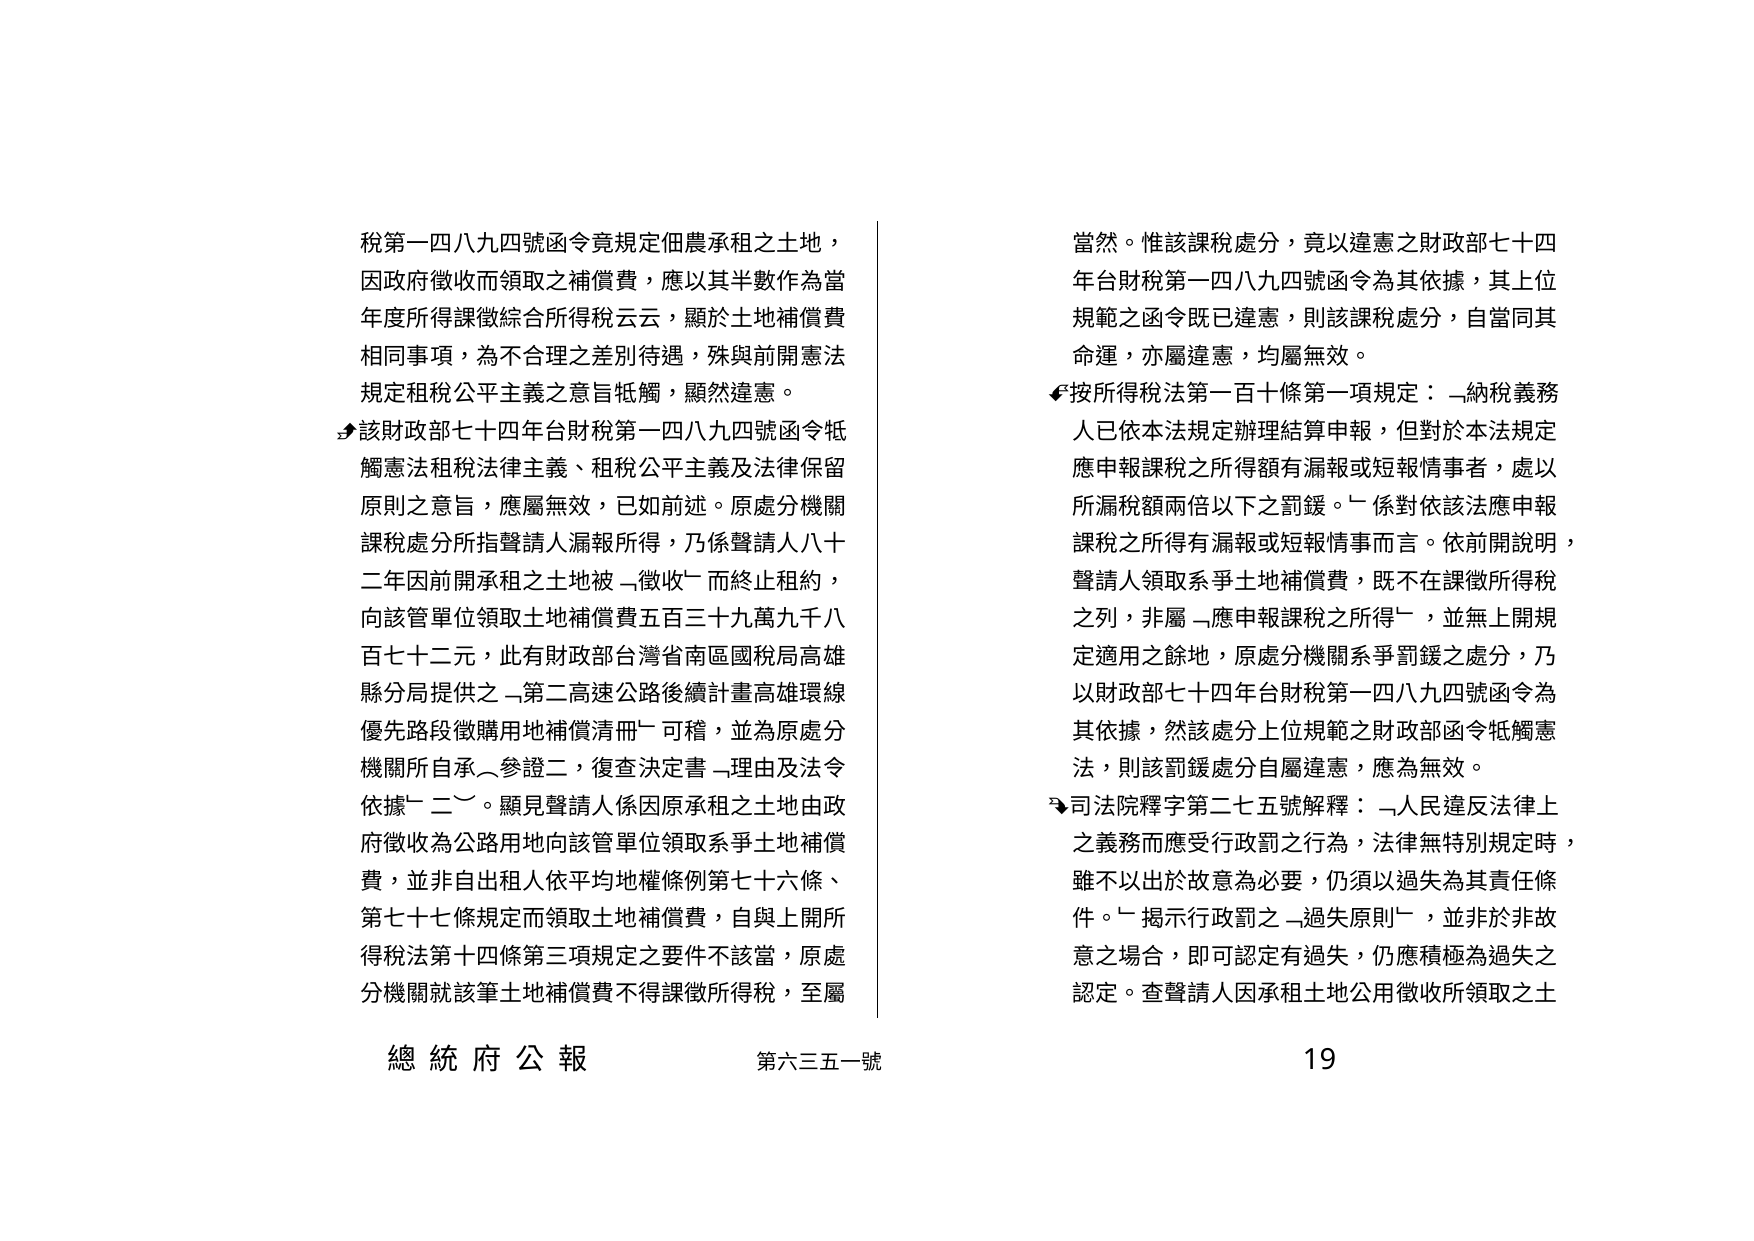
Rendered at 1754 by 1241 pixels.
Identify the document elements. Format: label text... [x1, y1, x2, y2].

text 按所得稅法第一百十條第一項規定：﹁納稅義務人已依本法規定辦理結算申報，但對於本法規定應申報課稅之所得額有漏報或短報情事者，處以所漏稅額兩倍以下之罰鍰。﹂係對依該法應申報課稅之所得有漏報或短報情事而言。依前開說明，聲請人領取系爭土地補償費，既不在課徵所得稅之列，非屬﹁應申報課稅之所得﹂，並無上開規定適用之餘地，原處分機關系爭罰鍰之處分，乃以財政部七十四年台財稅第一四八九四號函令為其依據，然該處分上位規範之財政部函令牴觸憲法，則該罰鍰處分自屬違憲，應為無效。 [1048, 372, 1559, 784]
text 當然。惟該課稅處分，竟以違憲之財政部七十四年台財稅第一四八九四號函令為其依據，其上位規範之函令既已違憲，則該課稅處分，自當同其命運，亦屬違憲，均屬無效。 [1048, 222, 1559, 372]
text 司法院釋字第二七五號解釋：﹁人民違反法律上之義務而應受行政罰之行為，法律無特別規定時，雖不以出於故意為必要，仍須以過失為其責任條件。﹂揭示行政罰之﹁過失原則﹂，並非於非故意之場合，即可認定有過失，仍應積極為過失之認定。查聲請人因承租土地公用徵收所領取之土地補償費，並非所得稅法第十四條第三項之變動所得，且系爭土地補償費乃損失補償，非屬收益，並非課徵所得稅之對象，聲請人誠無漏報所得之故意或過失。前開行政法院判決徒以﹁縱非故意，亦難謂無過失﹂，無須積極證明過失乙節，與憲法保障人民權利之本旨牴觸。 [1048, 784, 1559, 1009]
text 次按憲法第七條規定：﹁中華民國人民，無分男女、宗教、種族、階級、黨派，在法律上一律平等。﹂其反映在租稅之實踐上，即租稅公平主義。具體言之，乃以國民之租稅負擔，應分按經濟能力，使在同權狀況者應同等待遇，不同狀況者應不同待遇，所謂﹁等者等之，不等者不等之﹂。政府因公用徵收發放土地補償費，性質上為損失補償，非屬﹁收益﹂，依所得稅法第八條第十一款反面解釋，不在課徵所得稅之列。故財政部台北市國稅局七十七年十一月七日︵七七︶財北國稅審貳字第一○五三六號、七十八年九月五日︵七八︶財北國稅服字第八七○八八號、七十九年九月四日︵七九︶財北國稅服字第九○七六○號、七十九年十一月十四日︵七九︶財北國稅服字第一○二四二三號等函釋，均認農地被政府徵收時其所領取之土地補償費皆不核課所得稅；甚且，財政部六十六年七月十五日台財稅第三四六一六號函釋耕作地上物之補償費由佃農取得者，免納所得稅，均明此旨。該財政部七十四年台財稅第一四八九四號函令竟規定佃農承租之土地，因政府徵收而領取之補償費，應以其半數作為當年度所得課徵綜合所得稅云云，顯於土地補償費相同事項，為不合理之差別待遇，殊與前開憲法規定租稅公平主義之意旨牴觸，顯然違憲。 [337, 222, 847, 409]
text 該財政部七十四年台財稅第一四八九四號函令牴觸憲法租稅法律主義、租稅公平主義及法律保留原則之意旨，應屬無效，已如前述。原處分機關課稅處分所指聲請人漏報所得，乃係聲請人八十二年因前開承租之土地被﹁徵收﹂而終止租約，向該管單位領取土地補償費五百三十九萬九千八百七十二元，此有財政部台灣省南區國稅局高雄縣分局提供之﹁第二高速公路後續計畫高雄環線優先路段徵購用地補償清冊﹂可稽，並為原處分機關所自承︵參證二，復查決定書﹁理由及法令依據﹂二︶。顯見聲請人係因原承租之土地由政府徵收為公路用地向該管單位領取系爭土地補償費，並非自出租人依平均地權條例第七十六條、第七十七條規定而領取土地補償費，自與上開所得稅法第十四條第三項規定之要件不該當，原處分機關就該筆土地補償費不得課徵所得稅，至屬 [337, 409, 847, 1009]
